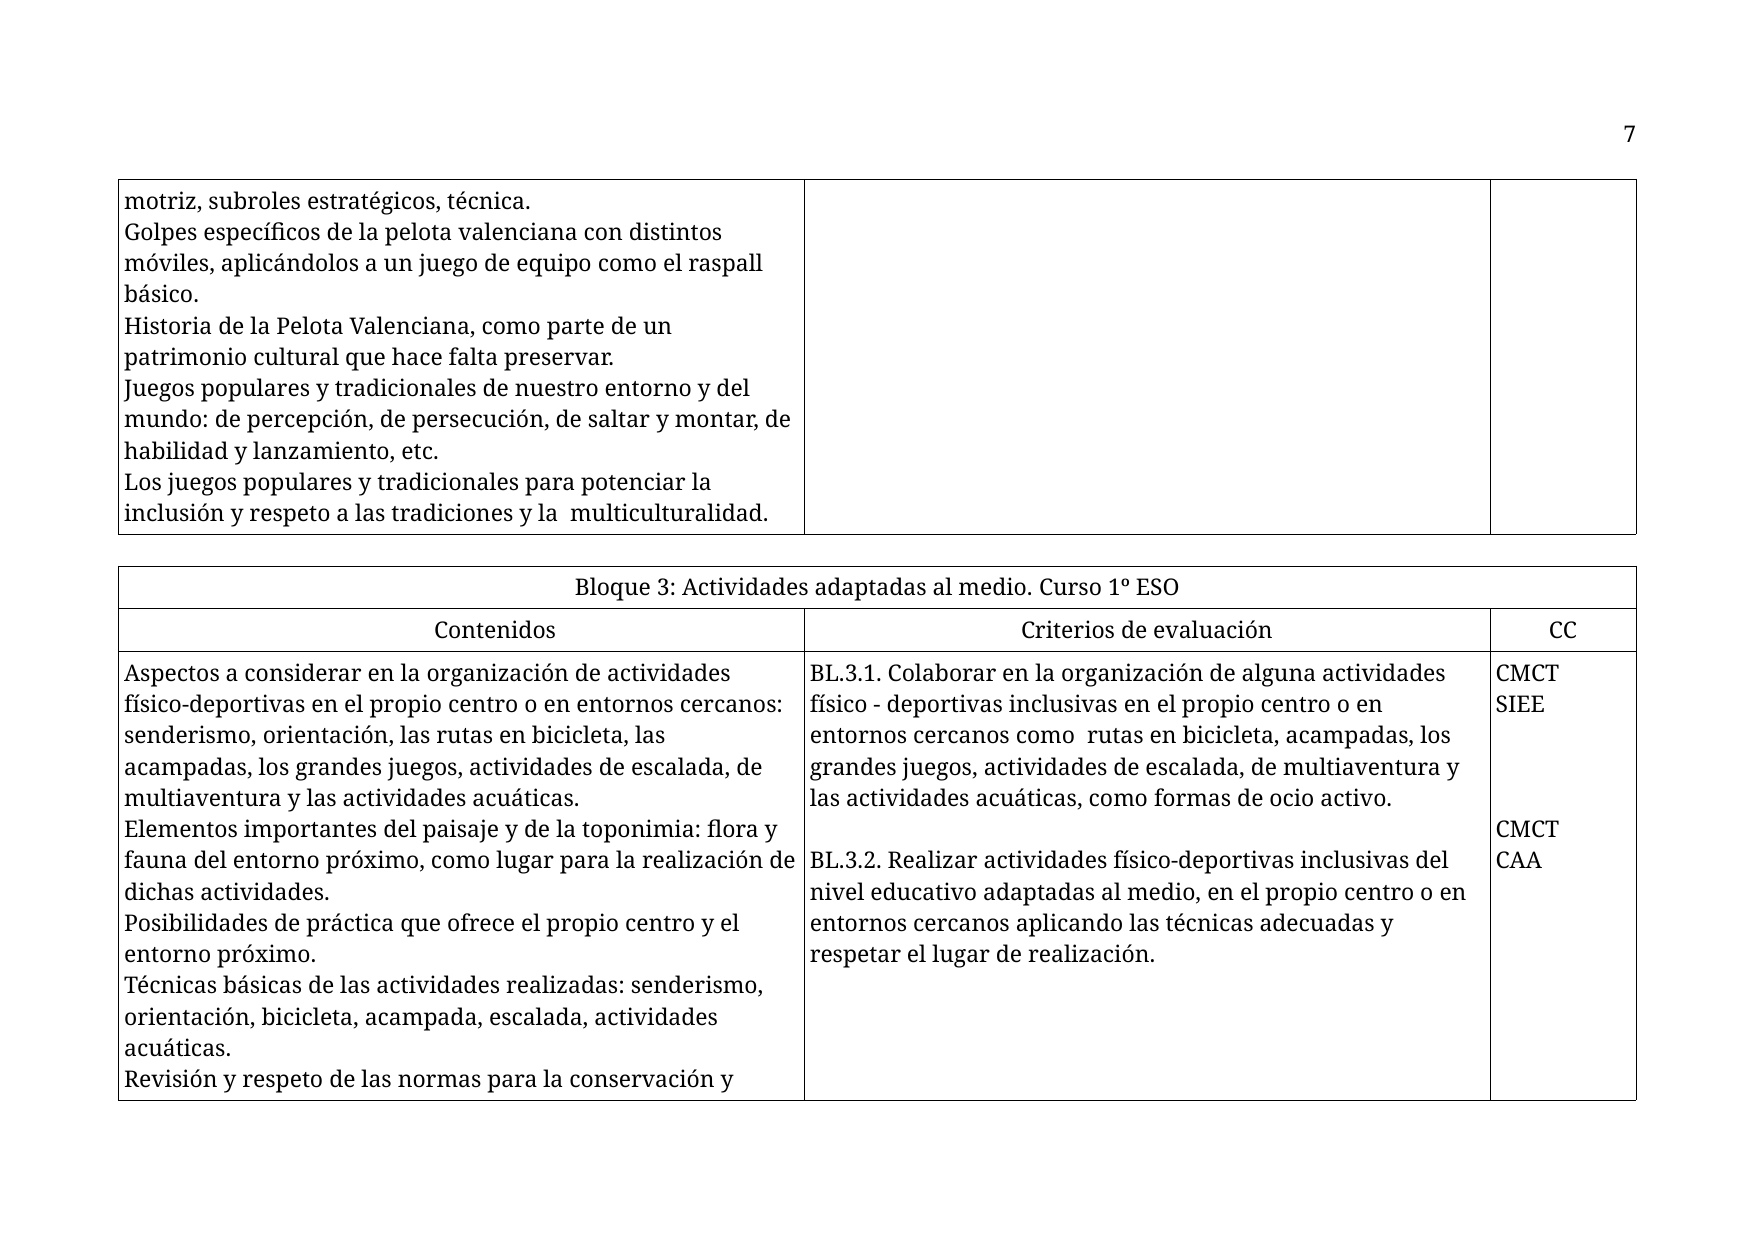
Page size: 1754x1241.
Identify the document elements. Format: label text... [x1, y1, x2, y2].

table_cell motriz, subroles estratégicos, técnica. Golpes específicos de la pelota valenciana con distintos móviles, aplicándolos a un juego de equipo como el raspall básico. Historia de la Pelota Valenciana, como parte de un patrimonio cultural que hace falta preservar. Juegos populares y tradicionales de nuestro entorno y del mundo: de percepción, de persecución, de saltar y montar, de habilidad y lanzamiento, etc. Los juegos populares y tradicionales para potenciar la inclusión y respeto a las tradiciones y la multiculturalidad. [119, 180, 804, 534]
table_cell BL.3.1. Colaborar en la organización de alguna actividades físico - deportivas inclusivas en el propio centro o en entornos cercanos como rutas en bicicleta, acampadas, los grandes juegos, actividades de escalada, de multiaventura y las actividades acuáticas, como formas de ocio activo. BL.3.2. Realizar actividades físico-deportivas inclusivas del nivel educativo adaptadas al medio, en el propio centro o en entornos cercanos aplicando las técnicas adecuadas y respetar el lugar de realización. [805, 652, 1490, 1100]
table_cell [1491, 180, 1636, 534]
table_cell Aspectos a considerar en la organización de actividades físico-deportivas en el propio centro o en entornos cercanos: senderismo, orientación, las rutas en bicicleta, las acampadas, los grandes juegos, actividades de escalada, de multiaventura y las actividades acuáticas. Elementos importantes del paisaje y de la toponimia: flora y fauna del entorno próximo, como lugar para la realización de dichas actividades. Posibilidades de práctica que ofrece el propio centro y el entorno próximo. Técnicas básicas de las actividades realizadas: senderismo, orientación, bicicleta, acampada, escalada, actividades acuáticas. Revisión y respeto de las normas para la conservación y [119, 652, 804, 1100]
table_cell CMCT SIEE CMCT CAA [1491, 652, 1636, 1100]
table_cell [805, 180, 1490, 534]
table_cell Contenidos [119, 609, 804, 651]
table_header Bloque 3: Actividades adaptadas al medio. Curso 1º ESO [119, 567, 1636, 608]
table_cell CC [1491, 609, 1636, 651]
table_cell Criterios de evaluación [805, 609, 1490, 651]
